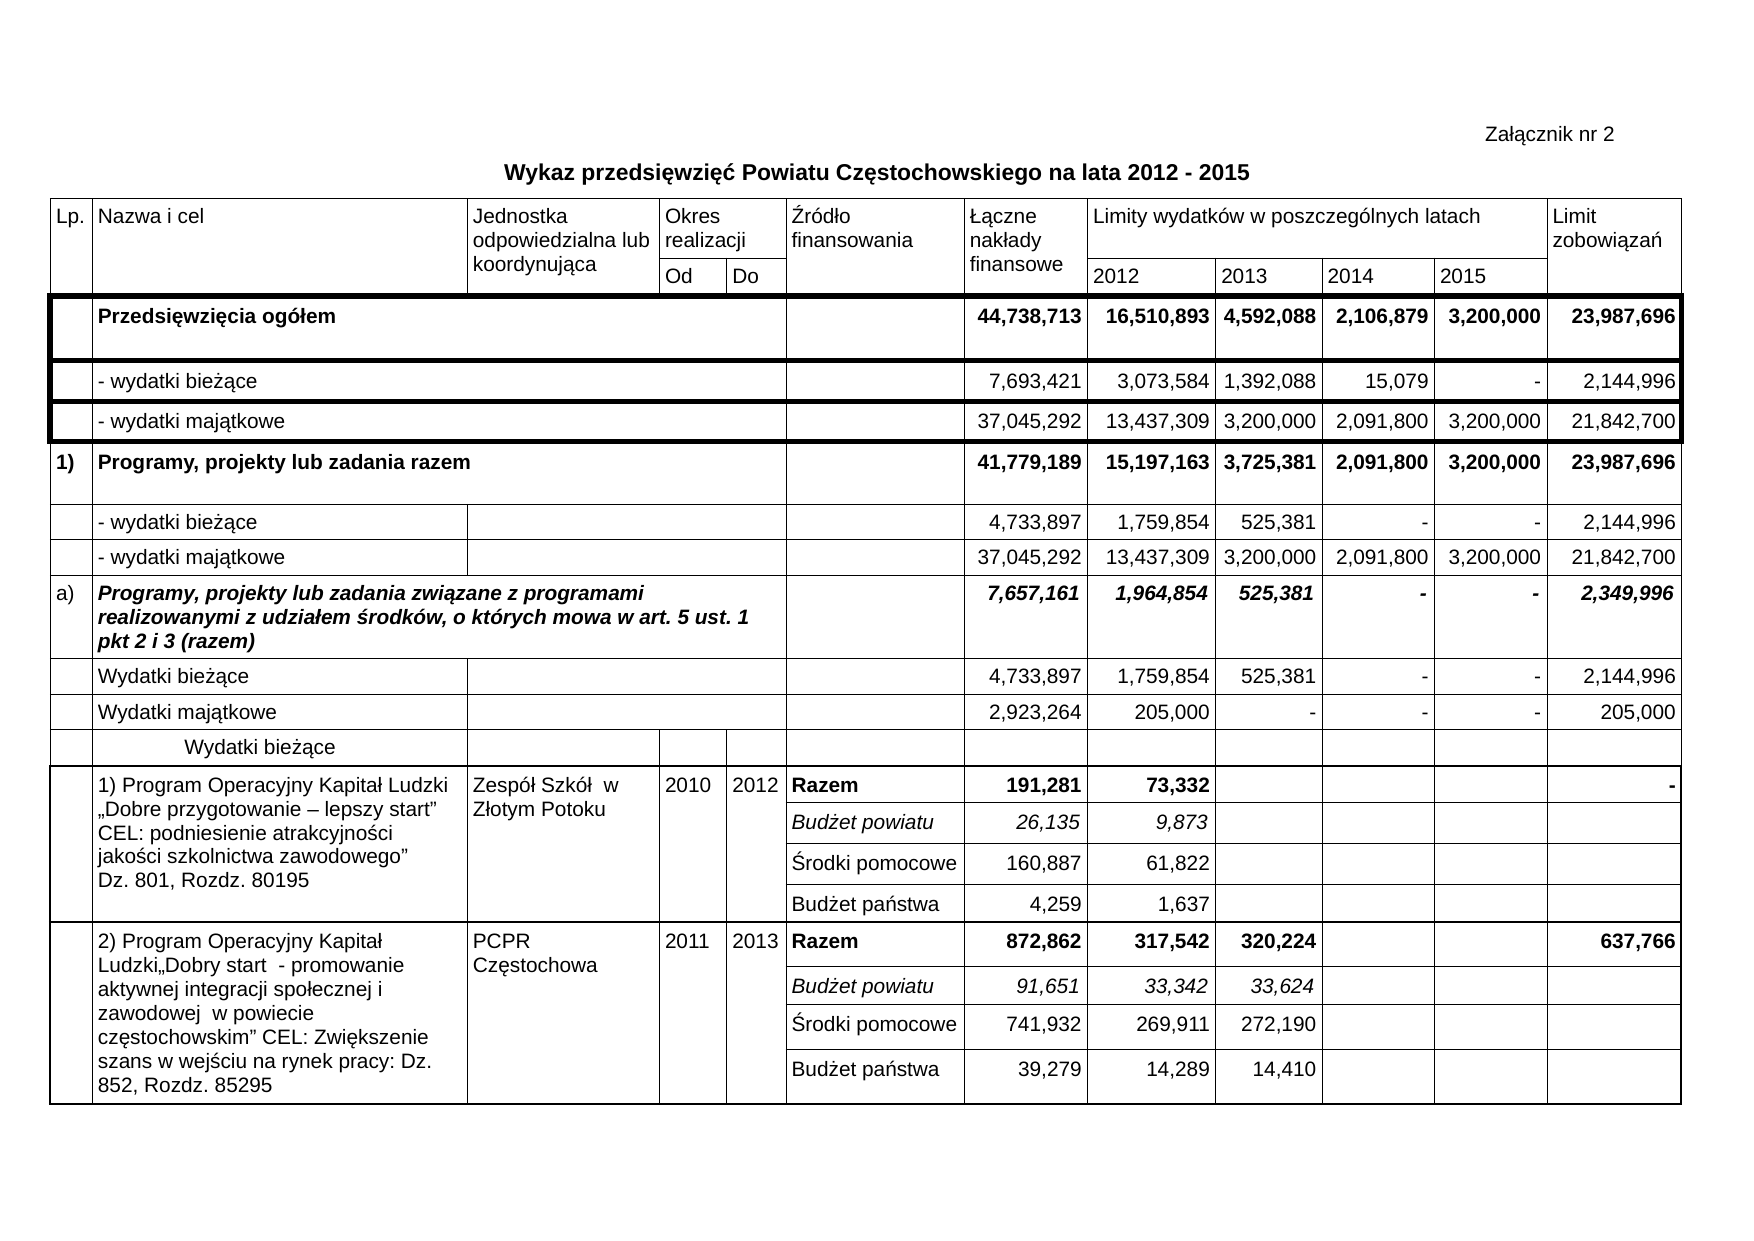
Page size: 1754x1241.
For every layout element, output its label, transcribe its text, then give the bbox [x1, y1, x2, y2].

table_cell [51, 659, 92, 694]
table_cell - wydatki majątkowe [93, 404, 786, 439]
table_cell 1) [51, 444, 92, 504]
table_cell [1435, 923, 1547, 966]
table_header Nazwa i cel [93, 199, 467, 293]
table_cell 3 200 000 [1435, 404, 1547, 439]
table_cell [1435, 803, 1547, 843]
table_cell 2010 [660, 767, 726, 921]
table_cell [1088, 730, 1215, 765]
table_cell 4 259 [965, 885, 1087, 921]
table_cell 15 197 163 [1088, 444, 1215, 504]
table_cell - [1435, 505, 1547, 539]
table_cell 2015 [1435, 259, 1547, 293]
table_cell - [1435, 576, 1547, 658]
table_cell [1435, 767, 1547, 802]
table_cell 15 079 [1323, 363, 1434, 398]
table_cell [1548, 803, 1680, 843]
table_cell 44 738 713 [965, 299, 1087, 358]
table_cell [1435, 844, 1547, 884]
table_cell [51, 767, 92, 921]
table_cell 2 091 800 [1323, 444, 1434, 504]
table_cell 2 091 800 [1323, 404, 1434, 439]
table_cell 2 144 996 [1548, 659, 1681, 694]
table_cell [787, 444, 964, 504]
table_cell 37 045 292 [965, 540, 1087, 575]
table_cell Przedsięwzięcia ogółem [93, 299, 786, 358]
table_cell [53, 404, 92, 439]
table_cell 1 759 854 [1088, 505, 1215, 539]
table_cell 13 437 309 [1088, 404, 1215, 439]
table_cell 1) Program Operacyjny Kapitał Ludzki „Dobre przygotowanie – lepszy start” CEL: podniesienie atrakcyjności jakości szkolnictwa zawodowego” Dz. 801, Rozdz. 80195 [93, 767, 467, 921]
table_cell 269 911 [1088, 1005, 1215, 1049]
table_cell Budżet państwa [787, 885, 964, 921]
table_cell [787, 576, 964, 658]
table_cell 26 135 [965, 803, 1087, 843]
table_cell 872 862 [965, 923, 1087, 966]
table_cell [660, 730, 726, 765]
table_header Okres realizacji [660, 199, 786, 258]
table_cell [727, 730, 786, 765]
table_cell 7 693 421 [965, 363, 1087, 398]
table_cell - [1323, 576, 1434, 658]
table_cell [1216, 885, 1322, 921]
table_cell 3 200 000 [1435, 299, 1547, 358]
table_cell [1435, 885, 1547, 921]
table_cell 2 106 879 [1323, 299, 1434, 358]
table_cell [1323, 844, 1434, 884]
table_cell - [1435, 659, 1547, 694]
table_cell 21 842 700 [1548, 540, 1681, 575]
table_cell [1323, 803, 1434, 843]
table_cell 37 045 292 [965, 404, 1087, 439]
table_cell [1323, 1050, 1434, 1102]
table_cell [787, 404, 964, 439]
table_cell 1 392 088 [1216, 363, 1322, 398]
table_header Źródło finansowania [787, 199, 964, 293]
table_cell Budżet państwa [787, 1050, 964, 1102]
table_cell Wydatki bieżące [93, 730, 467, 765]
table_cell 525 381 [1216, 576, 1322, 658]
table_cell 2) Program Operacyjny Kapitał Ludzki„Dobry start - promowanie aktywnej integracji społecznej i zawodowej w powiecie częstochowskim” CEL: Zwiększenie szans w wejściu na rynek pracy: Dz. 852, Rozdz. 85295 [93, 923, 467, 1102]
table_cell [1216, 730, 1322, 765]
table_cell 2013 [1216, 259, 1322, 293]
table_cell - wydatki majątkowe [93, 540, 467, 575]
table_cell 2011 [660, 923, 726, 1102]
table_header Limit zobowiązań [1548, 199, 1681, 293]
table_cell 2 349 996 [1548, 576, 1681, 658]
table_cell Środki pomocowe [787, 844, 964, 884]
table_cell 2013 [727, 923, 786, 1102]
table_cell [787, 695, 964, 729]
text Wykaz przedsięwzięć Powiatu Częstochowskiego na lata 2012 - 2015 [118, 159, 1636, 186]
table_cell 1 759 854 [1088, 659, 1215, 694]
table_cell [1216, 803, 1322, 843]
table_cell Razem [787, 923, 964, 966]
table_cell [1548, 885, 1680, 921]
table_cell - [1323, 695, 1434, 729]
table_cell 191 281 [965, 767, 1087, 802]
table_cell 13 437 309 [1088, 540, 1215, 575]
table_cell [1323, 885, 1434, 921]
table_cell [1548, 844, 1680, 884]
table_header Jednostka odpowiedzialna lub koordynująca [468, 199, 659, 293]
table_cell 2014 [1323, 259, 1434, 293]
table_cell Budżet powiatu [787, 967, 964, 1004]
table_cell 41 779 189 [965, 444, 1087, 504]
table_cell 205 000 [1548, 695, 1681, 729]
table_cell 9 873 [1088, 803, 1215, 843]
table_cell [1323, 967, 1434, 1004]
table_cell [468, 540, 786, 575]
table_cell - wydatki bieżące [93, 363, 786, 398]
table_cell - wydatki bieżące [93, 505, 467, 539]
table_cell 2012 [1088, 259, 1215, 293]
table_cell [787, 659, 964, 694]
table_cell 3 073 584 [1088, 363, 1215, 398]
table_header Limity wydatków w poszczególnych latach [1088, 199, 1547, 258]
table_cell [468, 695, 786, 729]
table_cell [1548, 967, 1680, 1004]
table_cell 2 144 996 [1548, 363, 1679, 398]
table_cell 3 725 381 [1216, 444, 1322, 504]
table_cell [51, 923, 92, 1102]
text Załącznik nr 2 [118, 118, 1636, 147]
table_cell [1435, 730, 1547, 765]
table_cell [1435, 1050, 1547, 1102]
table_cell 3 200 000 [1216, 404, 1322, 439]
table_cell 160 887 [965, 844, 1087, 884]
table_cell [1548, 1005, 1680, 1049]
table_cell Razem [787, 767, 964, 802]
table_cell [787, 540, 964, 575]
table_cell Programy, projekty lub zadania razem [93, 444, 786, 504]
table_cell 61 822 [1088, 844, 1215, 884]
table_cell 1 964 854 [1088, 576, 1215, 658]
table_cell [1548, 730, 1681, 765]
table_cell 2 923 264 [965, 695, 1087, 729]
table_cell [787, 730, 964, 765]
table_cell [1323, 1005, 1434, 1049]
table_cell [51, 695, 92, 729]
table_cell [787, 299, 964, 358]
table_header Lp. [51, 199, 92, 293]
table_cell 525 381 [1216, 659, 1322, 694]
table_cell [1435, 967, 1547, 1004]
table_cell [787, 363, 964, 398]
table_cell 73 332 [1088, 767, 1215, 802]
table_cell 4 733 897 [965, 659, 1087, 694]
table_cell Środki pomocowe [787, 1005, 964, 1049]
table_cell Zespół Szkół w Złotym Potoku [468, 767, 659, 921]
table_cell Wydatki majątkowe [93, 695, 467, 729]
table_cell Do [727, 259, 786, 293]
table_cell 2 091 800 [1323, 540, 1434, 575]
table_cell 4 592 088 [1216, 299, 1322, 358]
table_cell - [1323, 659, 1434, 694]
table_cell 3 200 000 [1435, 540, 1547, 575]
table_cell 637 766 [1548, 923, 1680, 966]
table_cell 23 987 696 [1548, 444, 1681, 504]
table_cell 23 987 696 [1548, 299, 1679, 358]
table_cell [468, 730, 659, 765]
table_cell [1323, 730, 1434, 765]
table_cell 1 637 [1088, 885, 1215, 921]
table_cell [51, 730, 92, 765]
table_cell 3 200 000 [1216, 540, 1322, 575]
table_cell Budżet powiatu [787, 803, 964, 843]
table_cell PCPR Częstochowa [468, 923, 659, 1102]
table_cell [1216, 844, 1322, 884]
table_cell 7 657 161 [965, 576, 1087, 658]
table_cell a) [51, 576, 92, 658]
table_cell 14 289 [1088, 1050, 1215, 1102]
table_cell [468, 505, 786, 539]
table_cell [1435, 1005, 1547, 1049]
table_cell - [1435, 695, 1547, 729]
table_cell 14 410 [1216, 1050, 1322, 1102]
table_cell 2012 [727, 767, 786, 921]
table_cell - [1216, 695, 1322, 729]
table_cell - [1435, 363, 1547, 398]
table_cell 39 279 [965, 1050, 1087, 1102]
table_cell [1323, 767, 1434, 802]
table_cell [1323, 923, 1434, 966]
table_cell - [1548, 767, 1680, 802]
table_cell - [1323, 505, 1434, 539]
table_cell 741 932 [965, 1005, 1087, 1049]
table_cell [51, 540, 92, 575]
table_cell 320 224 [1216, 923, 1322, 966]
table_cell 317 542 [1088, 923, 1215, 966]
table_cell [1548, 1050, 1680, 1102]
table_cell 2 144 996 [1548, 505, 1681, 539]
table_cell [53, 299, 92, 358]
table_cell Wydatki bieżące [93, 659, 467, 694]
table_cell [1216, 767, 1322, 802]
table_cell 272 190 [1216, 1005, 1322, 1049]
table_cell 3 200 000 [1435, 444, 1547, 504]
table_cell 21 842 700 [1548, 404, 1679, 439]
table_cell Od [660, 259, 726, 293]
table_cell [51, 505, 92, 539]
table_cell 16 510 893 [1088, 299, 1215, 358]
table_cell 33 342 [1088, 967, 1215, 1004]
table_cell 205 000 [1088, 695, 1215, 729]
table_cell 4 733 897 [965, 505, 1087, 539]
table_cell 33 624 [1216, 967, 1322, 1004]
table_cell 525 381 [1216, 505, 1322, 539]
table_header Łączne nakłady finansowe [965, 199, 1087, 293]
table_cell [787, 505, 964, 539]
table_cell [53, 363, 92, 398]
table_cell [468, 659, 786, 694]
table_cell Programy, projekty lub zadania związane z programami realizowanymi z udziałem środków, o których mowa w art. 5 ust. 1 pkt 2 i 3 (razem) [93, 576, 786, 658]
table_cell [965, 730, 1087, 765]
table_cell 91 651 [965, 967, 1087, 1004]
